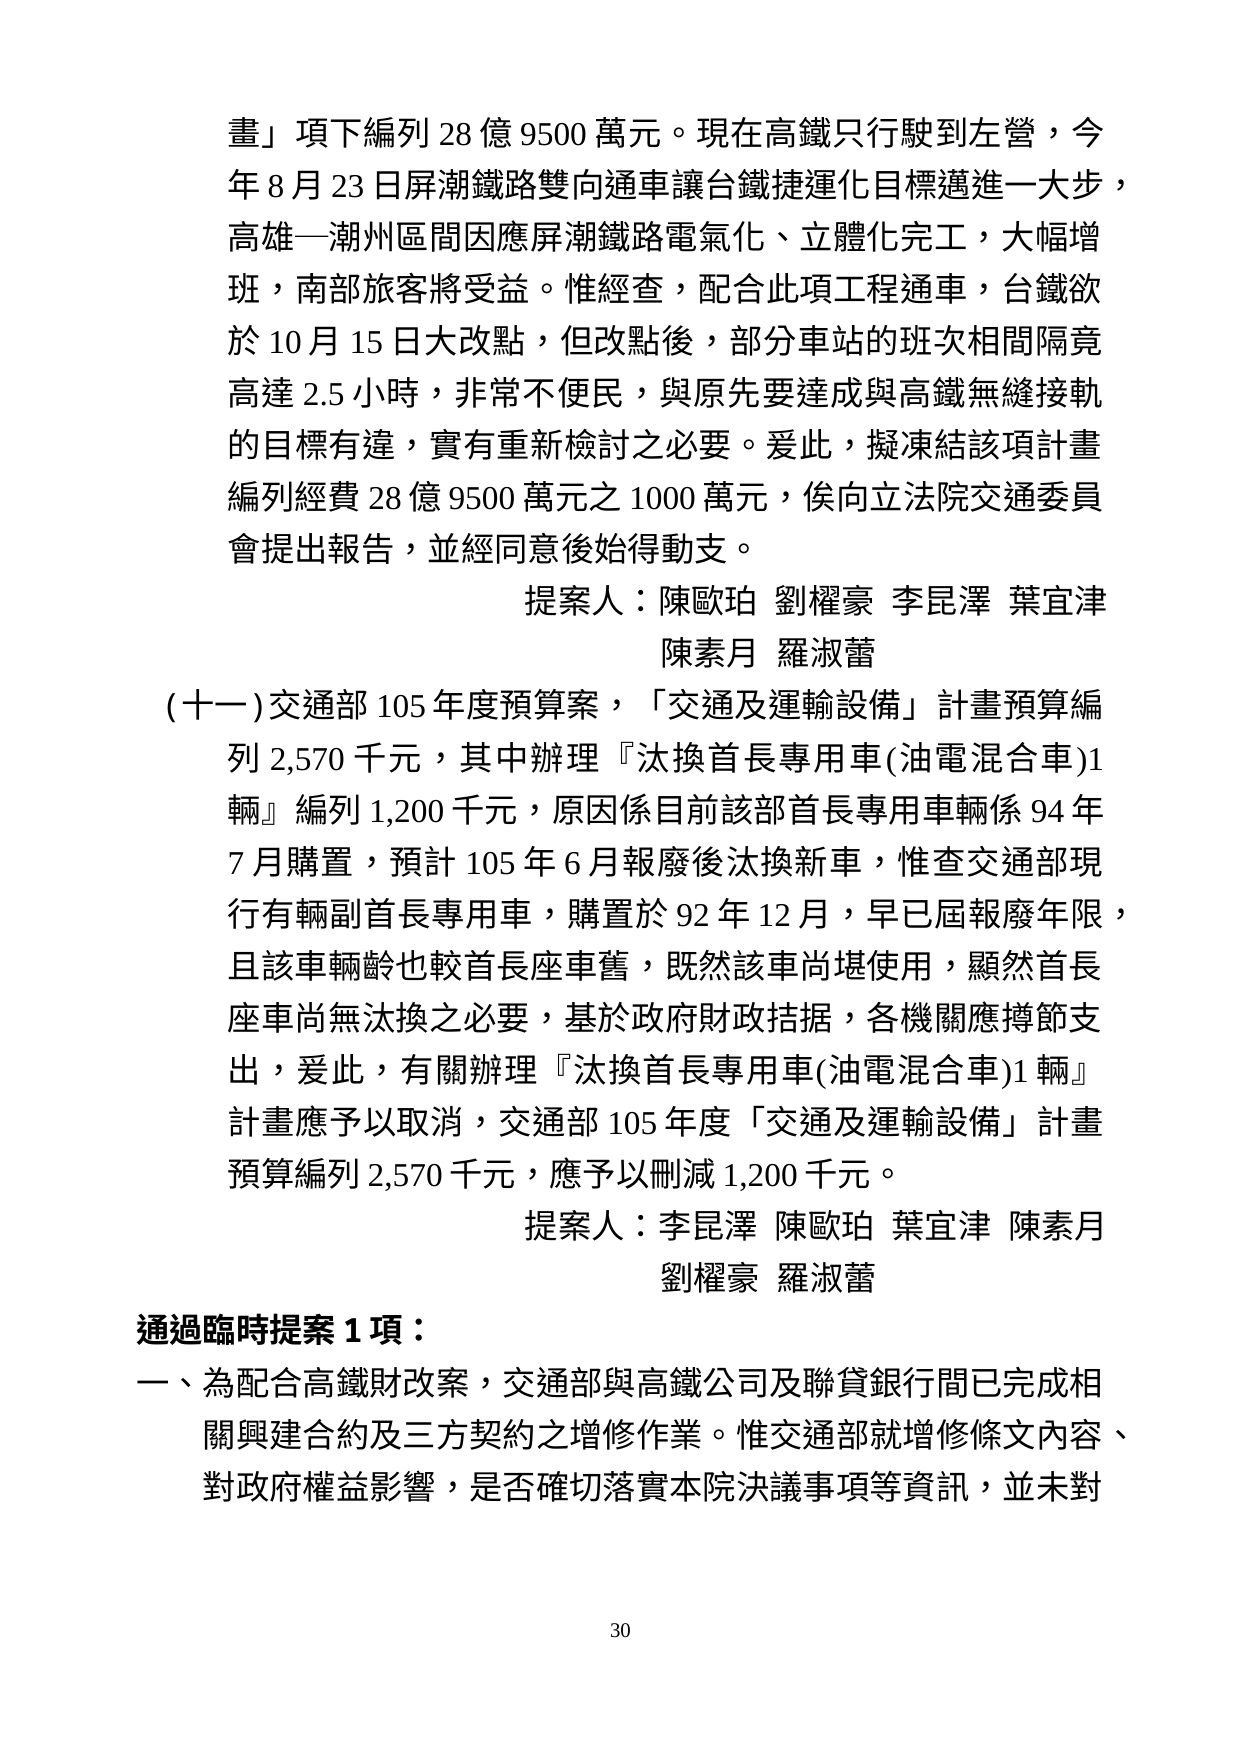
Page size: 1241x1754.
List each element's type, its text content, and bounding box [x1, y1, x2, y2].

text 一、為配合高鐵財改案，交通部與高鐵公司及聯貸銀行間已完成相關興建合約及三方契約之增修作業。惟交通部就增修條文內容、對政府權益影響，是否確切落實本院決議事項等資訊，並未對外完整揭露及為相關評估說明，顯不利本院及外界監督。爰要求交通部2個星期內提出上述增修合約及評估送至交通委員會。 [136, 1353, 1104, 1509]
text (十一)交通部105年度預算案，「交通及運輸設備」計畫預算編列2,570千元，其中辦理『汰換首長專用車(油電混合車)1輛』編列1,200千元，原因係目前該部首長專用車輛係94年7月購置，預計105年6月報廢後汰換新車，惟查交通部現行有輛副首長專用車，購置於92年12月，早已屆報廢年限，且該車輛齡也較首長座車舊，既然該車尚堪使用，顯然首長座車尚無汰換之必要，基於政府財政拮据，各機關應撙節支出，爰此，有關辦理『汰換首長專用車(油電混合車)1輛』計畫應予以取消，交通部105年度「交通及運輸設備」計畫預算編列2,570千元，應予以刪減1,200千元。 [161, 676, 1104, 1197]
text (十)有鑑於交通部105年度歲出第14款第1項第12目「鐵路建設計畫」工作計畫「16台鐵高雄-屏東潮州捷運化建設計畫」項下編列28億9500萬元。現在高鐵只行駛到左營，今年8月23日屏潮鐵路雙向通車讓台鐵捷運化目標邁進一大步，高雄─潮州區間因應屏潮鐵路電氣化、立體化完工，大幅增班，南部旅客將受益。惟經查，配合此項工程通車，台鐵欲於10月15日大改點，但改點後，部分車站的班次相間隔竟高達2.5小時，非常不便民，與原先要達成與高鐵無縫接軌的目標有違，實有重新檢討之必要。爰此，擬凍結該項計畫編列經費28億9500萬元之1000萬元，俟向立法院交通委員會提出報告，並經同意後始得動支。 [161, 103, 1104, 572]
text 提案人：李昆澤 陳歐珀 葉宜津 陳素月劉櫂豪 羅淑蕾 [524, 1197, 1119, 1301]
text 通過臨時提案1項： [136, 1301, 1119, 1353]
text 提案人：陳歐珀 劉櫂豪 李昆澤 葉宜津陳素月 羅淑蕾 [524, 572, 1119, 676]
